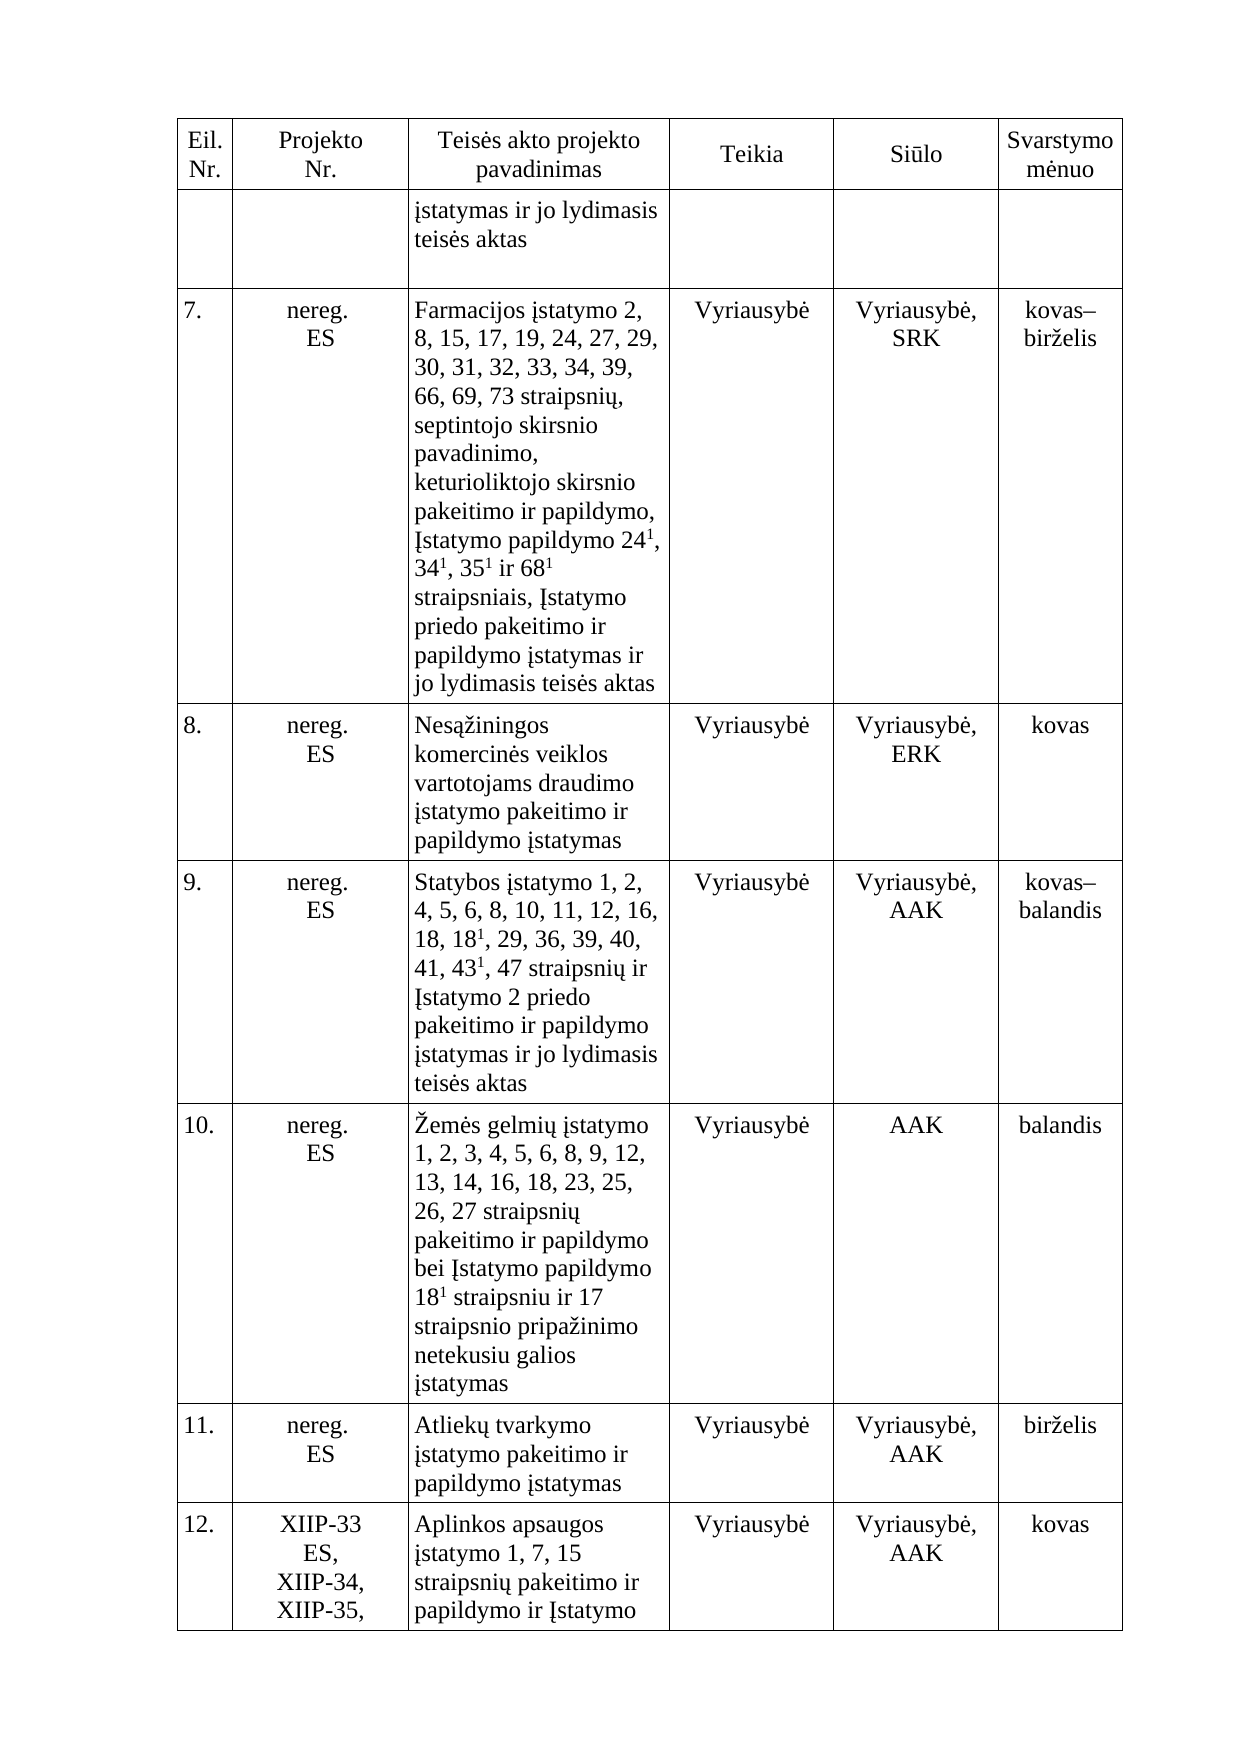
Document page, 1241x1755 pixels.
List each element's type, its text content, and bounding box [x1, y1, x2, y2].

table_cell Nesąžiningos komercinės veiklos vartotojams draudimo įstatymo pakeitimo ir papildymo įstatymas [409, 704, 669, 860]
table_cell [834, 190, 998, 288]
table_cell Žemės gelmių įstatymo 1, 2, 3, 4, 5, 6, 8, 9, 12, 13, 14, 16, 18, 23, 25, 26, 27 straipsnių pakeitimo ir papildymo bei Įstatymo papildymo 181 straipsniu ir 17 straipsnio pripažinimo netekusiu galios įstatymas [409, 1104, 669, 1403]
table_cell kovas [999, 704, 1122, 860]
table_cell Vyriausybė [670, 289, 833, 703]
table_cell nereg. ES [233, 704, 408, 860]
table_cell 11. [178, 1404, 232, 1502]
table_cell Atliekų tvarkymo įstatymo pakeitimo ir papildymo įstatymas [409, 1404, 669, 1502]
table_cell 8. [178, 704, 232, 860]
table_header Eil. Nr. [178, 119, 232, 188]
table_cell AAK [834, 1104, 998, 1403]
table_cell 12. [178, 1503, 232, 1630]
table_cell Vyriausybė, AAK [834, 1404, 998, 1502]
table_cell Farmacijos įstatymo 2, 8, 15, 17, 19, 24, 27, 29, 30, 31, 32, 33, 34, 39, 66, 69, 73 straipsnių, septintojo skirsnio pavadinimo, keturioliktojo skirsnio pakeitimo ir papildymo, Įstatymo papildymo 241, 341, 351 ir 681 straipsniais, Įstatymo priedo pakeitimo ir papildymo įstatymas ir jo lydimasis teisės aktas [409, 289, 669, 703]
table_cell 9. [178, 861, 232, 1103]
table_cell nereg. ES [233, 861, 408, 1103]
table_cell Aplinkos apsaugos įstatymo 1, 7, 15 straipsnių pakeitimo ir papildymo ir Įstatymo [409, 1503, 669, 1630]
table_header Siūlo [834, 119, 998, 188]
table_cell Vyriausybė [670, 861, 833, 1103]
table_cell Vyriausybė, AAK [834, 1503, 998, 1630]
table_cell [178, 190, 232, 288]
table_cell Vyriausybė [670, 1104, 833, 1403]
table_cell įstatymas ir jo lydimasis teisės aktas [409, 190, 669, 288]
table_cell 7. [178, 289, 232, 703]
table_cell Vyriausybė [670, 1404, 833, 1502]
table_cell Vyriausybė, ERK [834, 704, 998, 860]
table_cell nereg. ES [233, 1104, 408, 1403]
table_cell 10. [178, 1104, 232, 1403]
table_cell kovas– balandis [999, 861, 1122, 1103]
table_cell Vyriausybė [670, 1503, 833, 1630]
table_cell [999, 190, 1122, 288]
table_cell Vyriausybė, AAK [834, 861, 998, 1103]
table_cell Vyriausybė, SRK [834, 289, 998, 703]
table_cell [233, 190, 408, 288]
table_header Svarstymo mėnuo [999, 119, 1122, 188]
table_cell XIIP-33 ES, XIIP-34, XIIP-35, [233, 1503, 408, 1630]
table_header Projekto Nr. [233, 119, 408, 188]
table_cell [670, 190, 833, 288]
table_header Teikia [670, 119, 833, 188]
table_cell kovas– birželis [999, 289, 1122, 703]
table_cell Vyriausybė [670, 704, 833, 860]
table_cell balandis [999, 1104, 1122, 1403]
table_cell nereg. ES [233, 1404, 408, 1502]
table_cell Statybos įstatymo 1, 2, 4, 5, 6, 8, 10, 11, 12, 16, 18, 181, 29, 36, 39, 40, 41, 431, 47 straipsnių ir Įstatymo 2 priedo pakeitimo ir papildymo įstatymas ir jo lydimasis teisės aktas [409, 861, 669, 1103]
table_cell kovas [999, 1503, 1122, 1630]
table_cell birželis [999, 1404, 1122, 1502]
table_header Teisės akto projekto pavadinimas [409, 119, 669, 188]
table_cell nereg. ES [233, 289, 408, 703]
